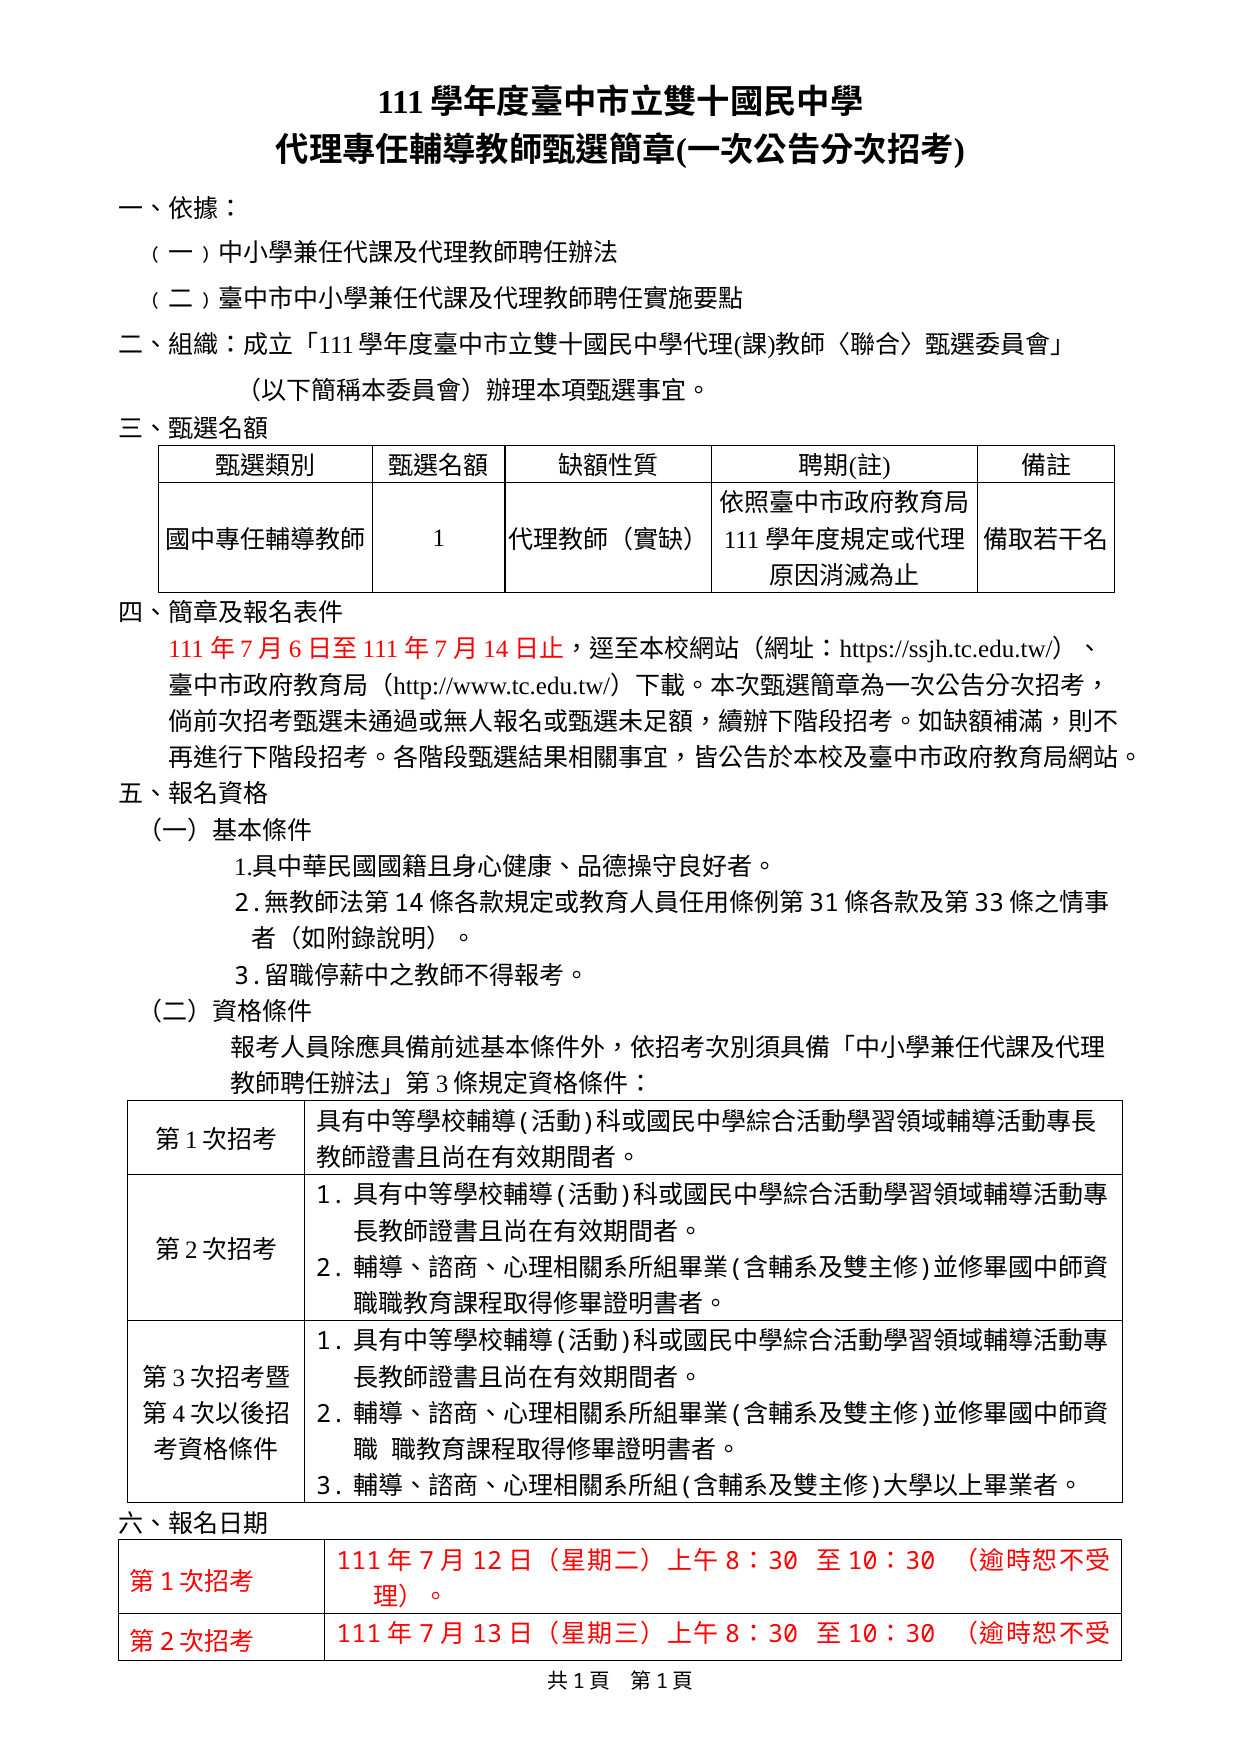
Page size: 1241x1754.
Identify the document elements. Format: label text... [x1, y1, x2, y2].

text 2.無教師法第14條各款規定或教育人員任用條例第31條各款及第33條之情事者（如附錄說明）。 [234, 883, 1122, 955]
text 一、依據： [118, 189, 1122, 225]
table_header 甄選名額 [373, 446, 504, 482]
text 三、甄選名額 [118, 408, 1122, 444]
text 四、簡章及報名表件 111 年7 月6 日至111 年7 月14 日止，逕至本校網站（網址：https://ssjh.tc.edu.tw/）、臺中市政府教育局（http://www.tc.edu.tw/）下載。本次甄選簡章為一次公告分次招考，倘前次招考甄選未通過或無人報名或甄選未足額，續辦下階段招考。如缺額補滿，則不再進行下階段招考。各階段甄選結果相關事宜，皆公告於本校及臺中市政府教育局網站。 [118, 593, 1122, 774]
table_cell 國中專任輔導教師 [159, 483, 372, 592]
table_header 具有中等學校輔導(活動)科或國民中學綜合活動學習領域輔導活動專長教師證書且尚在有效期間者。 [305, 1101, 1122, 1174]
text 二、組織：成立「111學年度臺中市立雙十國民中學代理(課)教師〈聯合〉甄選委員會」（以下簡稱本委員會）辦理本項甄選事宜。 [118, 317, 1122, 408]
table_cell 具有中等學校輔導(活動)科或國民中學綜合活動學習領域輔導活動專長教師證書且尚在有效期間者。 輔導、諮商、心理相關系所組畢業(含輔系及雙主修)並修畢國中師資職 職教育課程取得修畢證明書者。 輔導、諮商、心理相關系所組(含輔系及雙主修)大學以上畢業者。 [305, 1321, 1122, 1502]
text 111學年度臺中市立雙十國民中學 [118, 75, 1122, 123]
table_header 第1次招考 [128, 1101, 304, 1174]
table_cell 代理教師（實缺） [506, 483, 711, 592]
text 五、報名資格 [118, 774, 1122, 810]
table_cell 備取若干名 [978, 483, 1114, 592]
table_header 缺額性質 [506, 446, 711, 482]
table_header 第1次招考 [119, 1540, 324, 1613]
text 3.留職停薪中之教師不得報考。 [221, 955, 1122, 991]
text 六、報名日期 [118, 1503, 1122, 1539]
text 報考人員除應具備前述基本條件外，依招考次別須具備「中小學兼任代課及代理教師聘任辦法」第3條規定資格條件： [231, 1028, 1122, 1100]
text 1.具中華民國國籍且身心健康、品德操守良好者。 [221, 846, 1122, 883]
table_cell 依照臺中市政府教育局111 學年度規定或代理原因消滅為止 [712, 483, 977, 592]
table_cell 具有中等學校輔導(活動)科或國民中學綜合活動學習領域輔導活動專長教師證書且尚在有效期間者。 輔導、諮商、心理相關系所組畢業(含輔系及雙主修)並修畢國中師資職職教育課程取得修畢證明書者。 [305, 1175, 1122, 1320]
table_cell 111年7月13日（星期三）上午8：30 至10：30 （逾時恕不受 [325, 1614, 1121, 1660]
text （一）基本條件 [118, 810, 1122, 846]
table_cell 1 [373, 483, 504, 592]
text 代理專任輔導教師甄選簡章(一次公告分次招考) [118, 123, 1122, 171]
text （二）資格條件 [118, 991, 1122, 1028]
table_cell 第3次招考暨 第4次以後招考資格條件 [128, 1321, 304, 1502]
table_cell 第2次招考 [128, 1175, 304, 1320]
table_cell 第2次招考 [119, 1614, 324, 1660]
table_header 111年7月12日（星期二）上午8：30 至10：30 （逾時恕不受理）。 [325, 1540, 1121, 1613]
table_header 甄選類別 [159, 446, 372, 482]
table_header 聘期(註) [712, 446, 977, 482]
table_header 備註 [978, 446, 1114, 482]
text ﹙二﹚臺中市中小學兼任代課及代理教師聘任實施要點 [143, 271, 1122, 317]
text ﹙一﹚中小學兼任代課及代理教師聘任辦法 [143, 225, 1122, 271]
